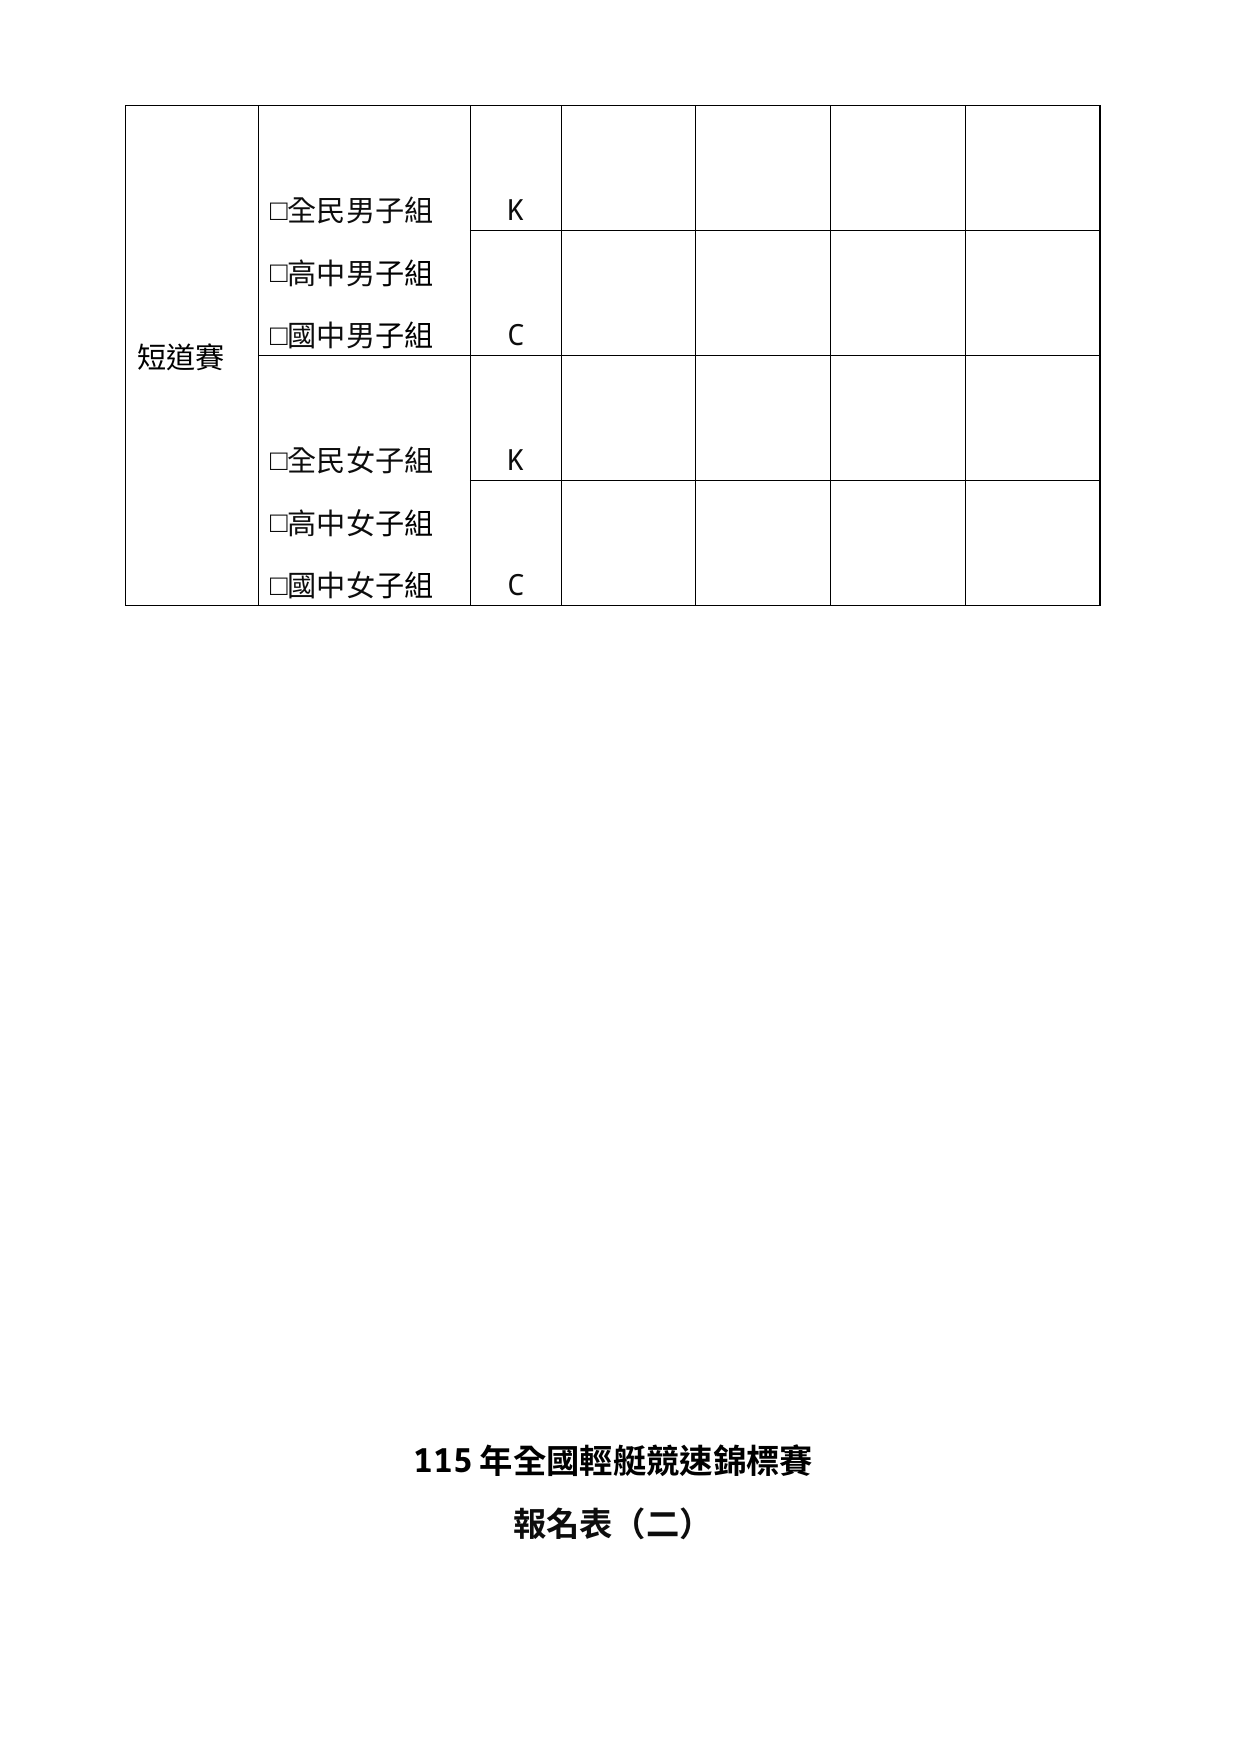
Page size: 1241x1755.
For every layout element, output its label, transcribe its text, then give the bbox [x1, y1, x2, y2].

table_cell □全民女子組 □高中女子組 □國中女子組 [259, 356, 470, 605]
table_cell [696, 231, 830, 355]
table_cell K [471, 356, 561, 480]
table_cell [696, 481, 830, 605]
table_cell [966, 231, 1099, 355]
table_cell [966, 481, 1099, 605]
table_cell [831, 481, 965, 605]
table_cell [562, 356, 695, 480]
table_cell [696, 356, 830, 480]
table_cell [966, 356, 1099, 480]
text 報名表（二） [103, 1480, 1122, 1542]
table_cell [966, 106, 1099, 230]
table_cell K [471, 106, 561, 230]
text 115年全國輕艇競速錦標賽 [103, 1417, 1122, 1480]
table_cell [831, 356, 965, 480]
table_cell [831, 106, 965, 230]
table_cell 短道賽 [126, 106, 258, 605]
table_cell [562, 231, 695, 355]
table_cell [562, 481, 695, 605]
table_cell [696, 106, 830, 230]
table_cell [562, 106, 695, 230]
table_cell C [471, 231, 561, 355]
table_cell C [471, 481, 561, 605]
table_cell □全民男子組 □高中男子組 □國中男子組 [259, 106, 470, 355]
table_cell [831, 231, 965, 355]
